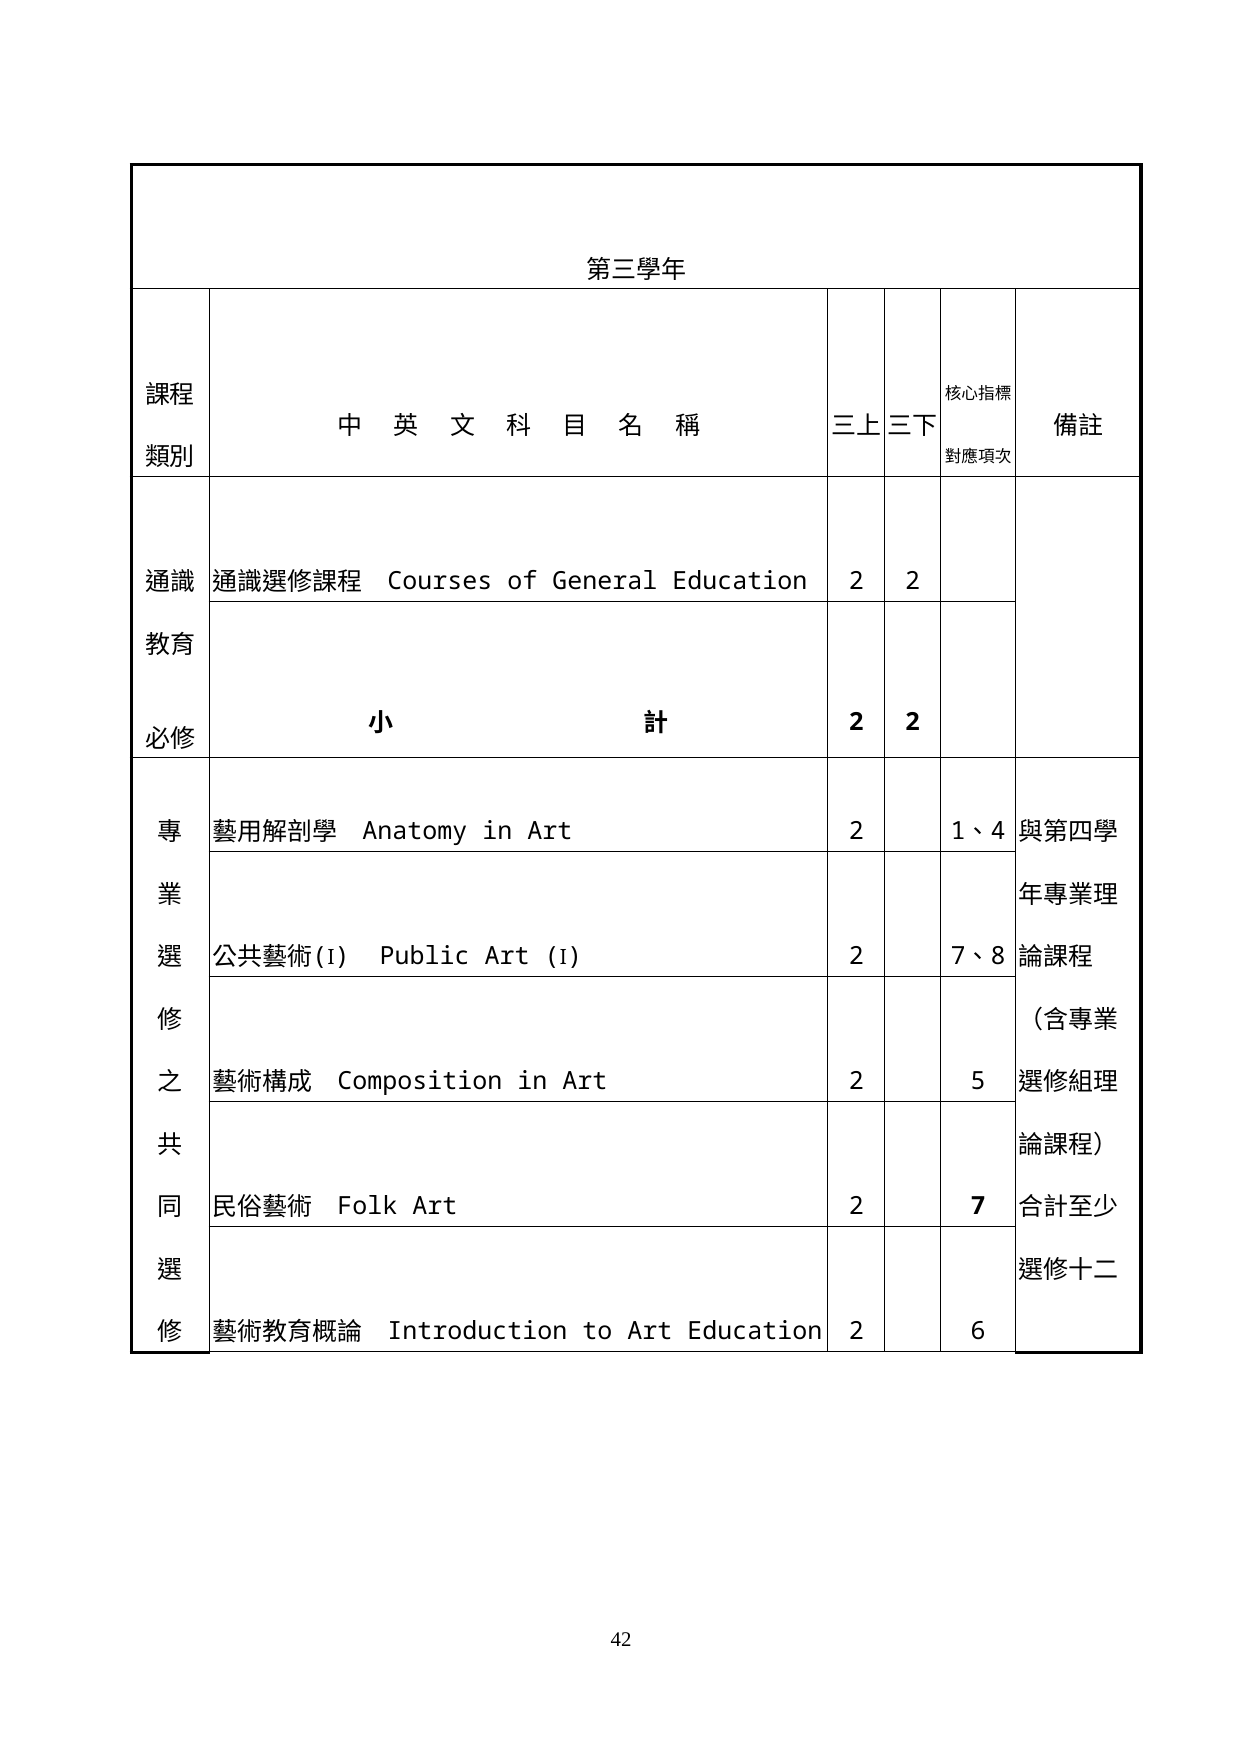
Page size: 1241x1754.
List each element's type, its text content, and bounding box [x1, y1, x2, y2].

table_cell [941, 602, 1015, 757]
table_cell 通識 教育 必修 [133, 477, 209, 757]
table_cell [1016, 477, 1139, 757]
table_cell 民俗藝術 Folk Art [210, 1102, 827, 1226]
table_cell [941, 477, 1015, 601]
table_cell [885, 1102, 940, 1226]
table_cell 藝術教育概論 Introduction to Art Education [210, 1227, 827, 1351]
table_header 第三學年 [133, 166, 1139, 288]
table_cell 專 業 選 修 之 共 同 選 修 [133, 758, 209, 1351]
table_cell 藝用解剖學 Anatomy in Art [210, 758, 827, 851]
table_cell 2 [828, 977, 884, 1101]
table_cell [885, 977, 940, 1101]
table_cell 7、8 [941, 852, 1015, 976]
table_cell 2 [828, 758, 884, 851]
table_cell 核心指標對應項次 [941, 289, 1015, 476]
table_cell [885, 758, 940, 851]
table_cell 中英文科目名稱 [210, 289, 827, 476]
table_cell 6 [941, 1227, 1015, 1351]
table_cell 公共藝術(Ⅰ) Public Art (Ⅰ) [210, 852, 827, 976]
table_cell 2 [828, 1102, 884, 1226]
table_cell 三上 [828, 289, 884, 476]
table_cell 2 [828, 1227, 884, 1351]
table_cell 5 [941, 977, 1015, 1101]
table_cell 通識選修課程 Courses of General Education [210, 477, 827, 601]
table_cell 1、4 [941, 758, 1015, 851]
table_cell 7 [941, 1102, 1015, 1226]
table_cell 課程 類別 [133, 289, 209, 476]
table_cell [885, 852, 940, 976]
table_cell 備註 [1016, 289, 1139, 476]
table_cell 小計 [210, 602, 827, 757]
table_cell 與第四學年專業理論課程（含專業選修組理論課程）合計至少選修十二 [1016, 758, 1139, 1351]
table_cell 2 [828, 852, 884, 976]
table_cell 2 [828, 477, 884, 601]
table_cell 2 [828, 602, 884, 757]
table_cell [885, 1227, 940, 1351]
table_cell 三下 [885, 289, 940, 476]
table_cell 2 [885, 602, 940, 757]
table_cell 2 [885, 477, 940, 601]
table_cell 藝術構成 Composition in Art [210, 977, 827, 1101]
